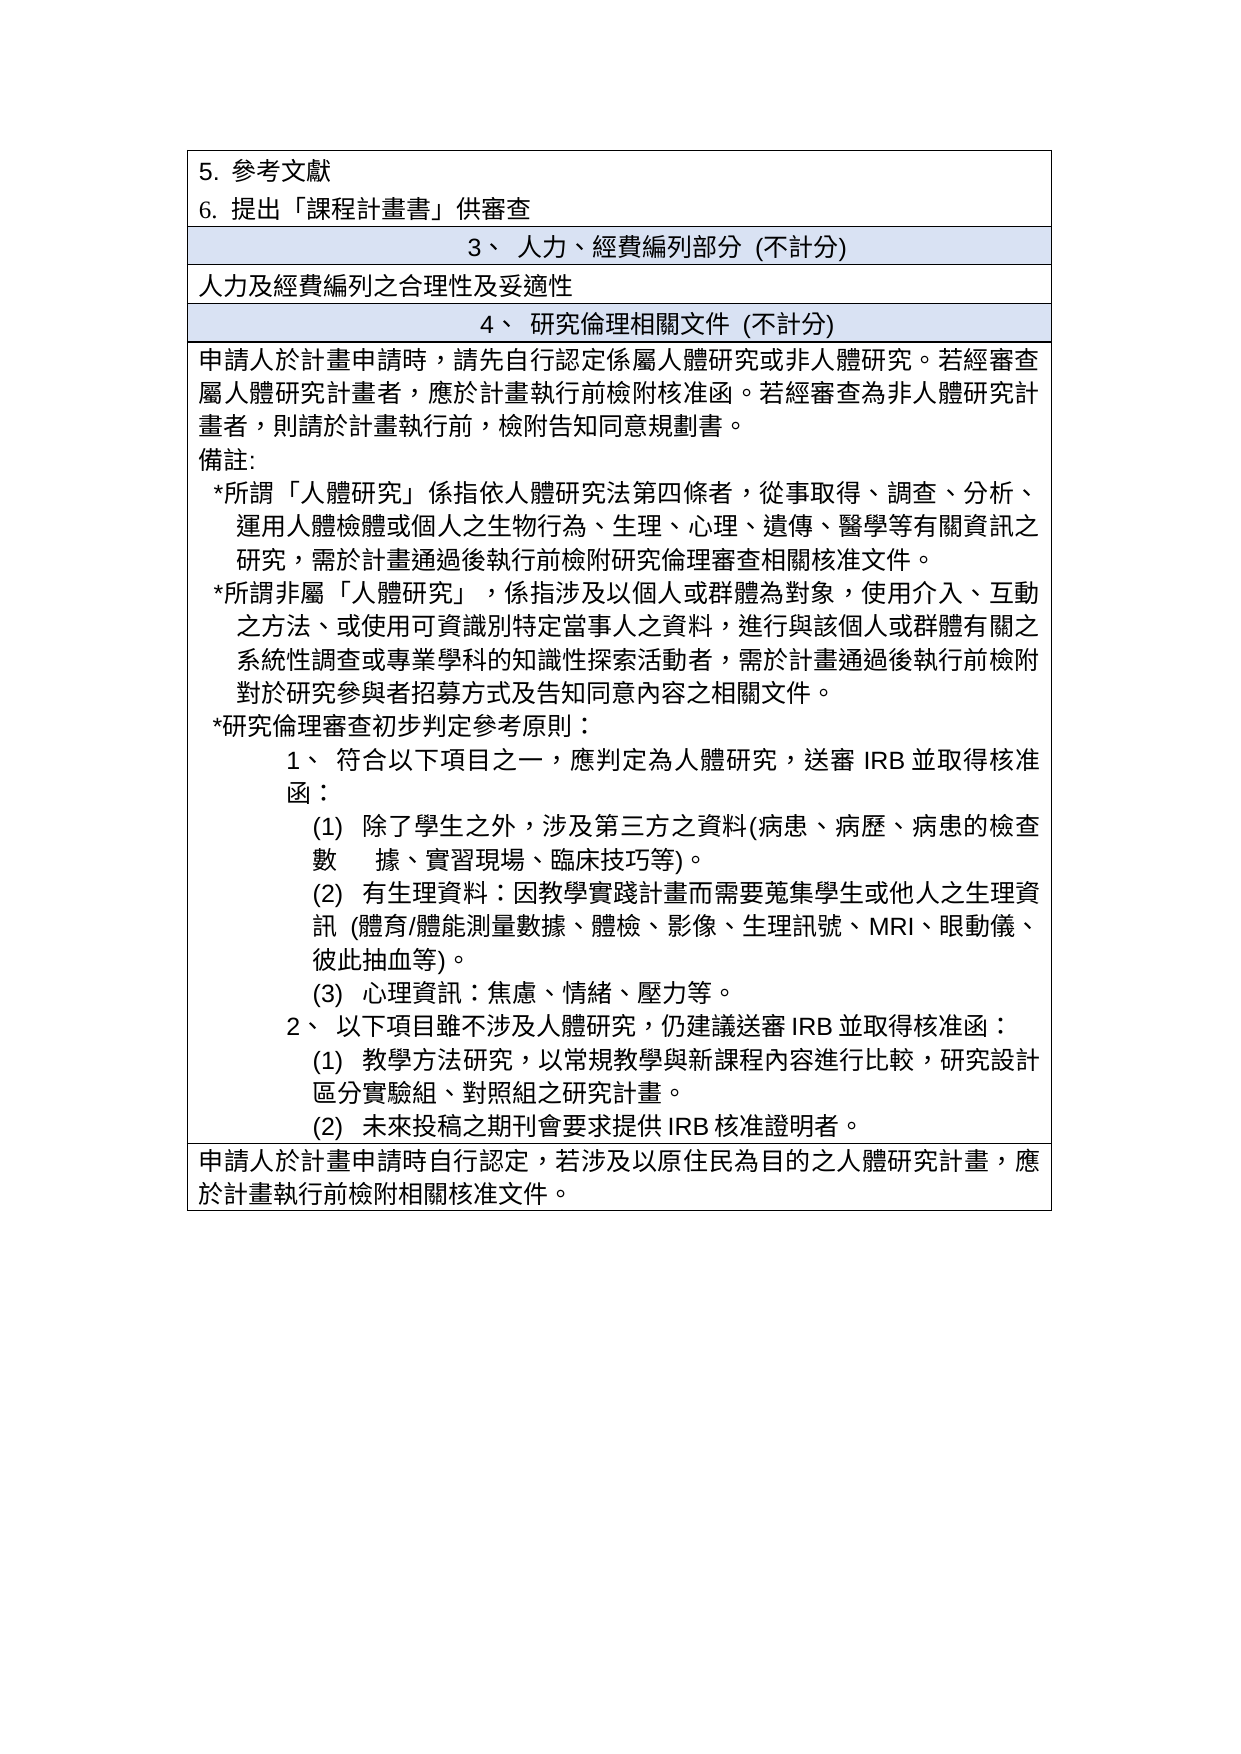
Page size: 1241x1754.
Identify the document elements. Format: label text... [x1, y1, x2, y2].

table_cell 研究倫理相關文件 (不計分) [188, 304, 1051, 341]
table_cell 人力及經費編列之合理性及妥適性 [188, 265, 1051, 303]
table_cell 申請人於計畫申請時自行認定，若涉及以原住民為目的之人體研究計畫，應於計畫執行前檢附相關核准文件。 [188, 1144, 1051, 1210]
table_cell 申請人於計畫申請時，請先自行認定係屬人體研究或非人體研究。若經審查屬人體研究計畫者，應於計畫執行前檢附核准函。若經審查為非人體研究計畫者，則請於計畫執行前，檢附告知同意規劃書。 備註: *所謂「人體研究」係指依人體研究法第四條者，從事取得、調查、分析、運用人體檢體或個人之生物行為、生理、心理、遺傳、醫學等有關資訊之研究，需於計畫通過後執行前檢附研究倫理審查相關核准文件。 *所謂非屬「人體研究」，係指涉及以個人或群體為對象，使用介入、互動之方法、或使用可資識別特定當事人之資料，進行與該個人或群體有關之系統性調查或專業學科的知識性探索活動者，需於計畫通過後執行前檢附對於研究參與者招募方式及告知同意內容之相關文件。 *研究倫理審查初步判定參考原則： 符合以下項目之一，應判定為人體研究，送審IRB並取得核准函： 除了學生之外，涉及第三方之資料(病患、病歷、病患的檢查數 據、實習現場、臨床技巧等)。 有生理資料：因教學實踐計畫而需要蒐集學生或他人之生理資訊 (體育/體能測量數據、體檢、影像、生理訊號、MRI、眼動儀、彼此抽血等)。 心理資訊：焦慮、情緒、壓力等。 以下項目雖不涉及人體研究，仍建議送審IRB並取得核准函： 教學方法研究，以常規教學與新課程內容進行比較，研究設計區分實驗組、對照組之研究計畫。 未來投稿之期刊會要求提供IRB核准證明者。 [188, 343, 1051, 1142]
table_cell 研究動機與主題目的 (1)教學實踐研究計畫動機 (2)教學實踐研究計畫主題及研究目的 文獻探討 研究方法 (1) 研究設計說明 (2) 研究步驟說明(如研究架構、研究假設、研究範圍、研究對象、研究方法及工具、資料處理與分析及實施程序等) 預期完成工作項目與成果 (1) 預期完成之教學成果 (2) 預期達成之學生學習成效 (3) 預計教學成果公開發表分享之規劃 (4) 教學成果對教學社群/參與社區發展/技術實作可能產生之影響與貢獻 參考文獻 提出「課程計畫書」供審查 [188, 151, 1051, 226]
table_cell 人力、經費編列部分 (不計分) [188, 227, 1051, 264]
